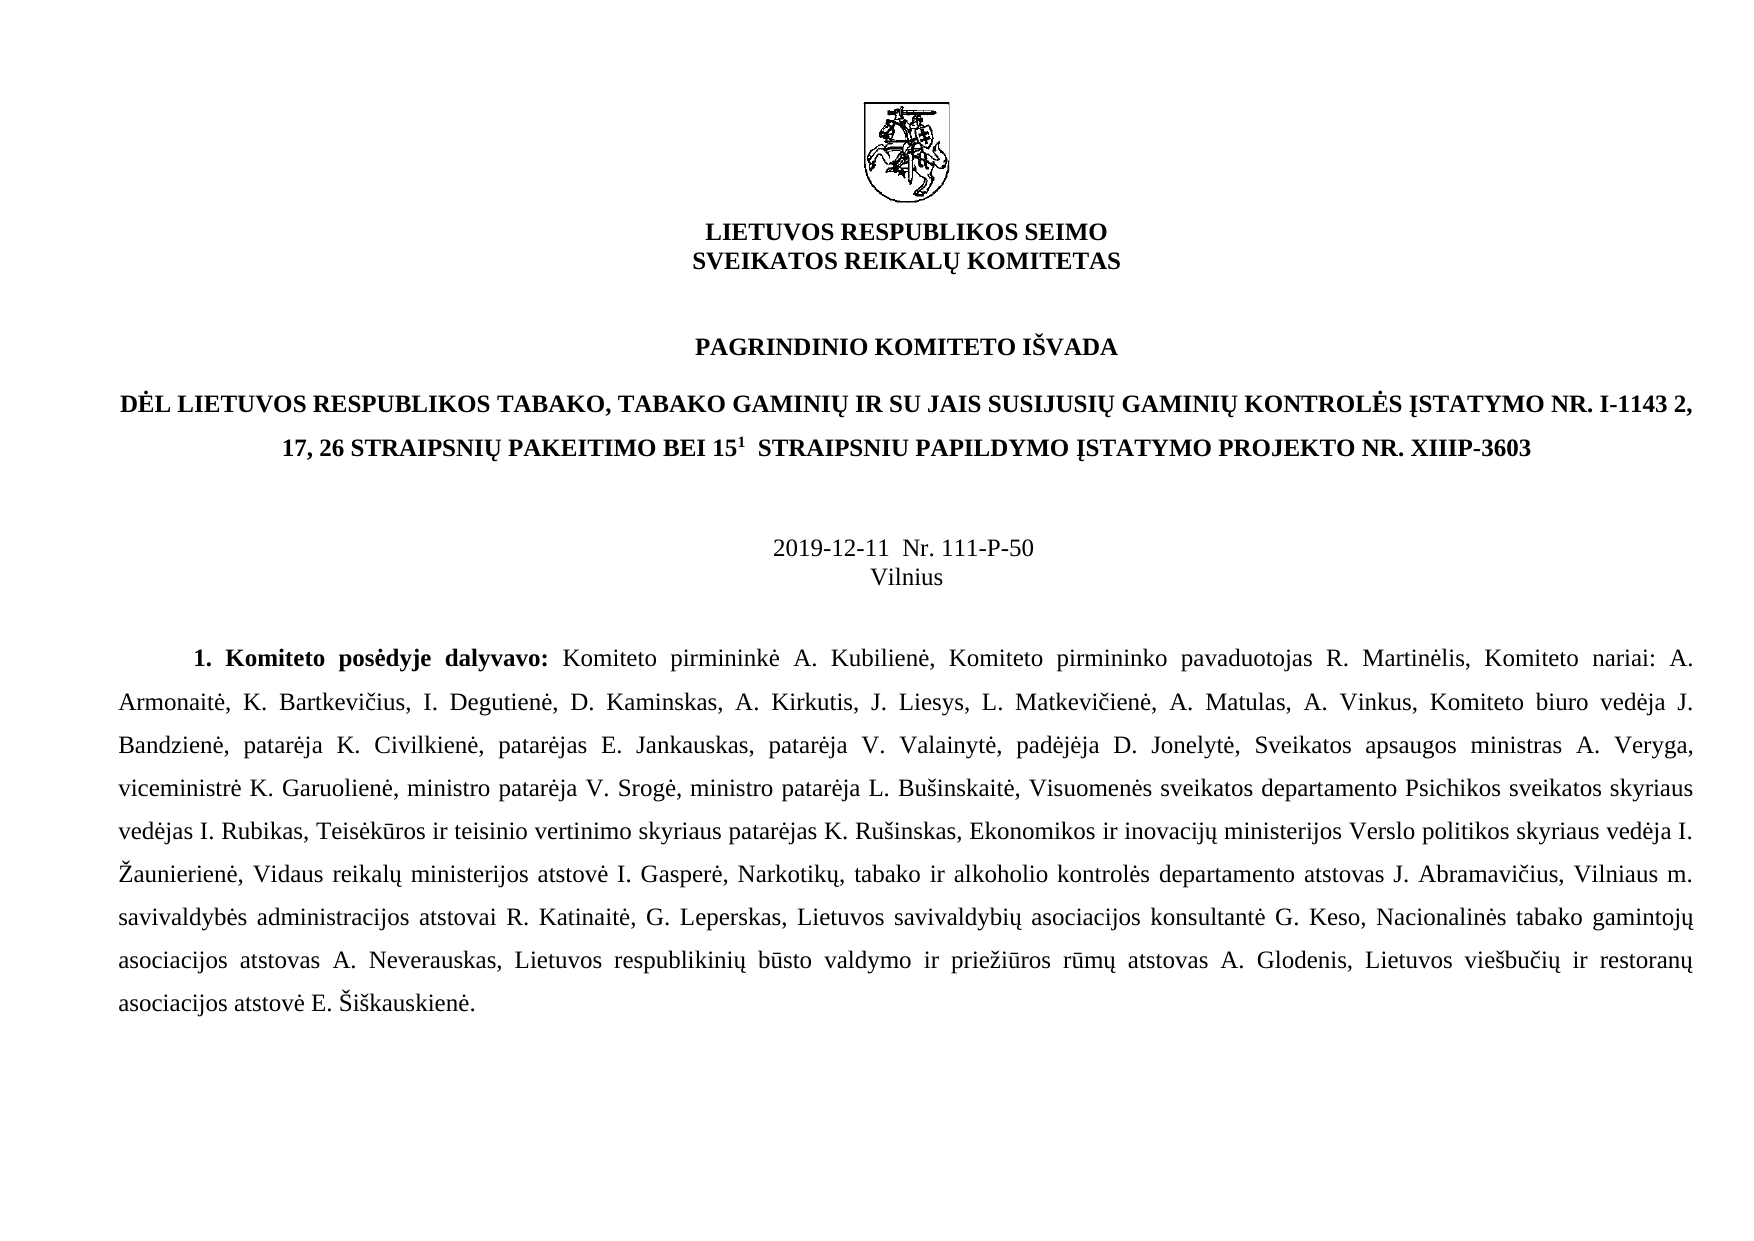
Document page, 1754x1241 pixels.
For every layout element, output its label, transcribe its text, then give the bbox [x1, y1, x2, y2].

text PAGRINDINIO KOMITETO IŠVADA [118, 332, 1695, 361]
text Sveikatos reikalų komitetas [118, 246, 1695, 274]
text DĖL LIETUVOS RESPUBLIKOS TABAKO, TABAKO GAMINIŲ IR SU JAIS SUSIJUSIŲ GAMINIŲ KONTROLĖS ĮSTATYMO NR. I-1143 2, 17, 26 STRAIPSNIŲ PAKEITIMO BEI 151 STRAIPSNIU PAPILDYMO ĮSTATYMO PROJEKTO NR. XIIIP-3603 [118, 389, 1695, 461]
text 2019-12-11 Nr. 111-P-50 [118, 533, 1695, 562]
text Vilnius [118, 562, 1695, 591]
text 1. Komiteto posėdyje dalyvavo: Komiteto pirmininkė A. Kubilienė, Komiteto pirmininko pavaduotojas R. Martinėlis, Komiteto nariai: A. Armonaitė, K. Bartkevičius, I. Degutienė, D. Kaminskas, A. Kirkutis, J. Liesys, L. Matkevičienė, A. Matulas, A. Vinkus, Komiteto biuro vedėja J. Bandzienė, patarėja K. Civilkienė, patarėjas E. Jankauskas, patarėja V. Valainytė, padėjėja D. Jonelytė, Sveikatos apsaugos ministras A. Veryga, viceministrė K. Garuolienė, ministro patarėja V. Srogė, ministro patarėja L. Bušinskaitė, Visuomenės sveikatos departamento Psichikos sveikatos skyriaus vedėjas I. Rubikas, Teisėkūros ir teisinio vertinimo skyriaus patarėjas K. Rušinskas, Ekonomikos ir inovacijų ministerijos Verslo politikos skyriaus vedėja I. Žaunierienė, Vidaus reikalų ministerijos atstovė I. Gasperė, Narkotikų, tabako ir alkoholio kontrolės departamento atstovas J. Abramavičius, Vilniaus m. savivaldybės administracijos atstovai R. Katinaitė, G. Leperskas, Lietuvos savivaldybių asociacijos konsultantė G. Keso, Nacionalinės tabako gamintojų asociacijos atstovas A. Neverauskas, Lietuvos respublikinių būsto valdymo ir priežiūros rūmų atstovas A. Glodenis, Lietuvos viešbučių ir restoranų asociacijos atstovė E. Šiškauskienė. [118, 643, 1695, 1017]
text LIETUVOS RESPUBLIKOS SEIMO [118, 217, 1695, 246]
